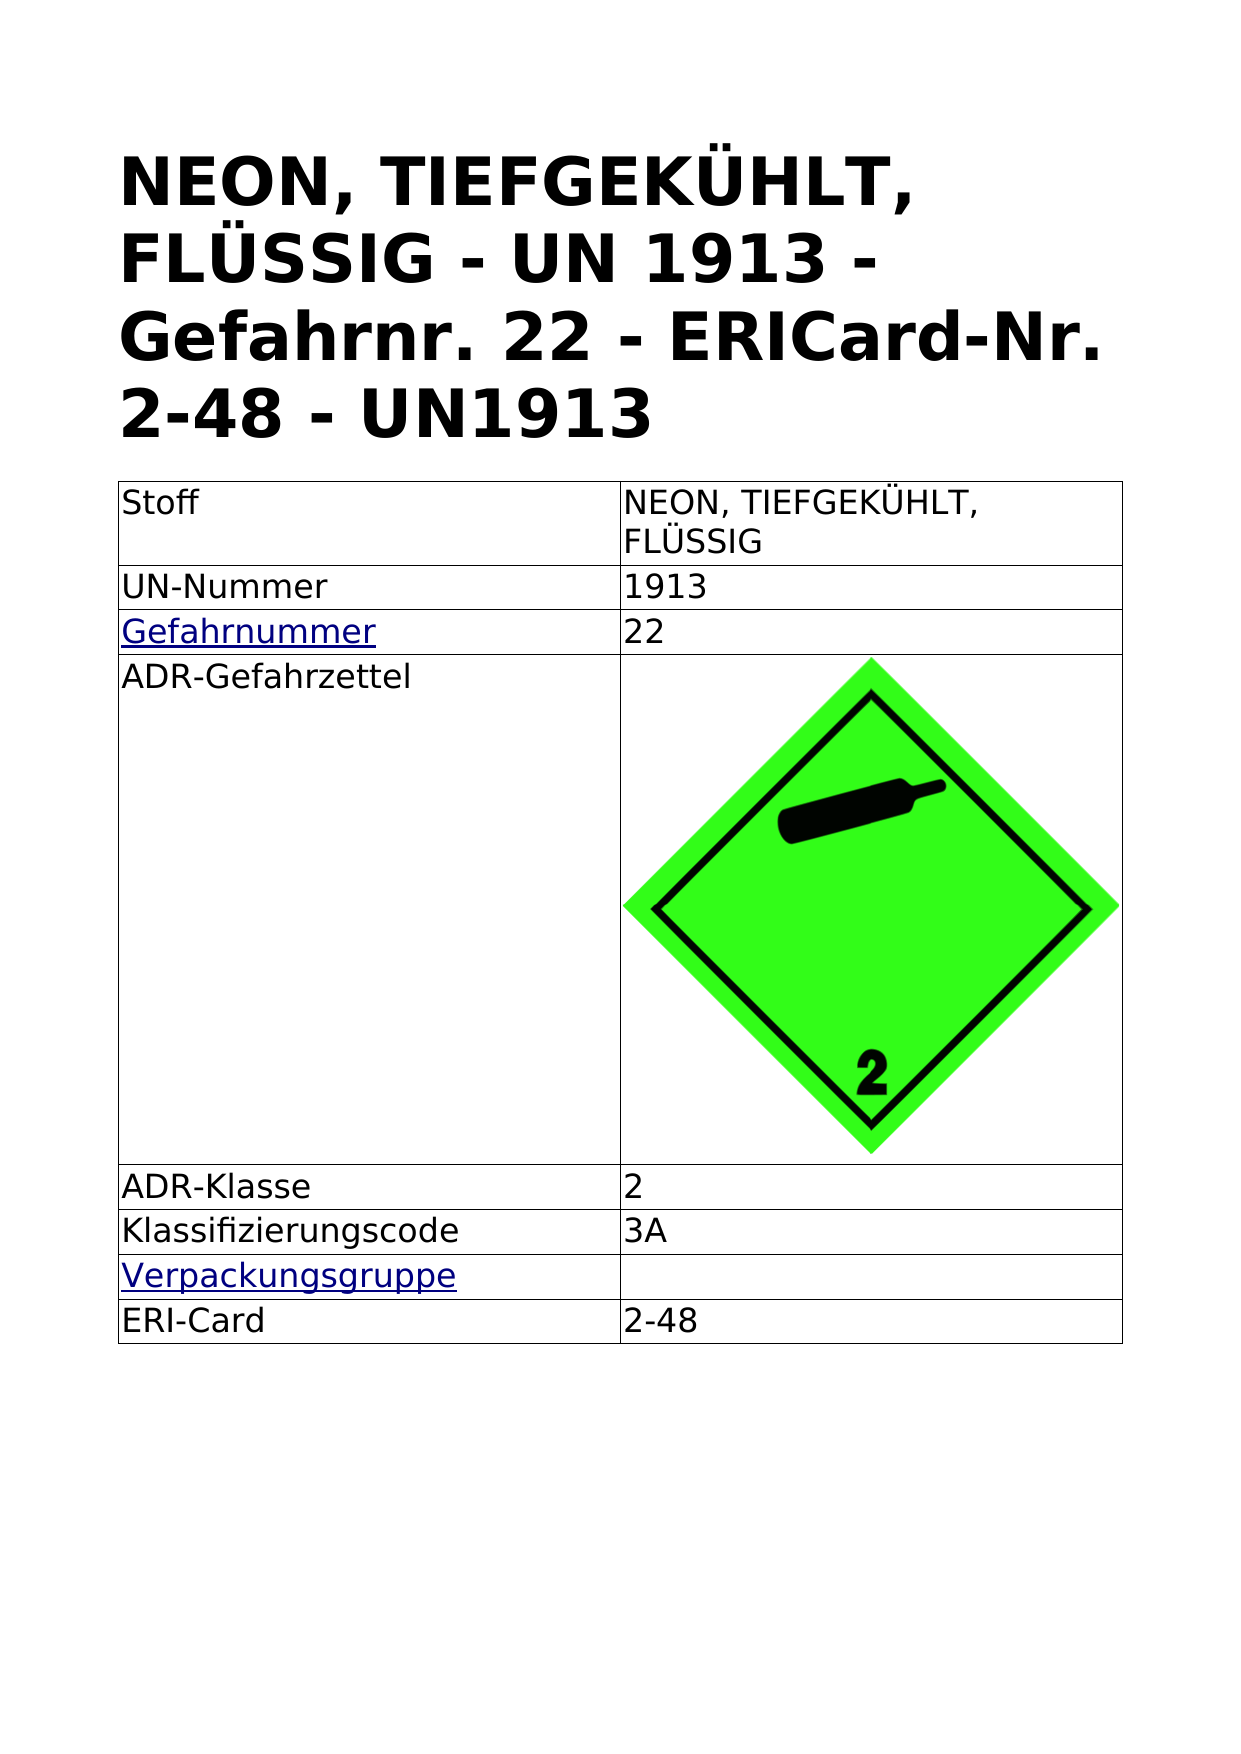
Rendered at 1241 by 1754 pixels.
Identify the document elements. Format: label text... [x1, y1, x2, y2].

table_cell Gefahrnummer [119, 610, 620, 654]
table_cell UN-Nummer [119, 566, 620, 609]
subtitle NEON, TIEFGEKÜHLT, FLÜSSIG - UN 1913 - Gefahrnr. 22 - ERICard-Nr. 2-48 - UN1913 [118, 143, 1122, 453]
table_cell ADR-Klasse [119, 1165, 620, 1209]
table_cell 2-48 [621, 1300, 1122, 1343]
picture [622, 657, 1120, 1154]
table_cell [621, 1255, 1122, 1298]
table_cell [621, 655, 1122, 1164]
table_cell 2 [621, 1165, 1122, 1209]
table_header NEON, TIEFGEKÜHLT, FLÜSSIG [621, 482, 1122, 564]
table_cell Klassifizierungscode [119, 1210, 620, 1254]
table_cell ERI-Card [119, 1300, 620, 1343]
table_cell 1913 [621, 566, 1122, 609]
table_cell ADR-Gefahrzettel [119, 655, 620, 1164]
table_cell 3A [621, 1210, 1122, 1254]
table_cell 22 [621, 610, 1122, 654]
table_cell Verpackungsgruppe [119, 1255, 620, 1298]
table_header Stoff [119, 482, 620, 564]
